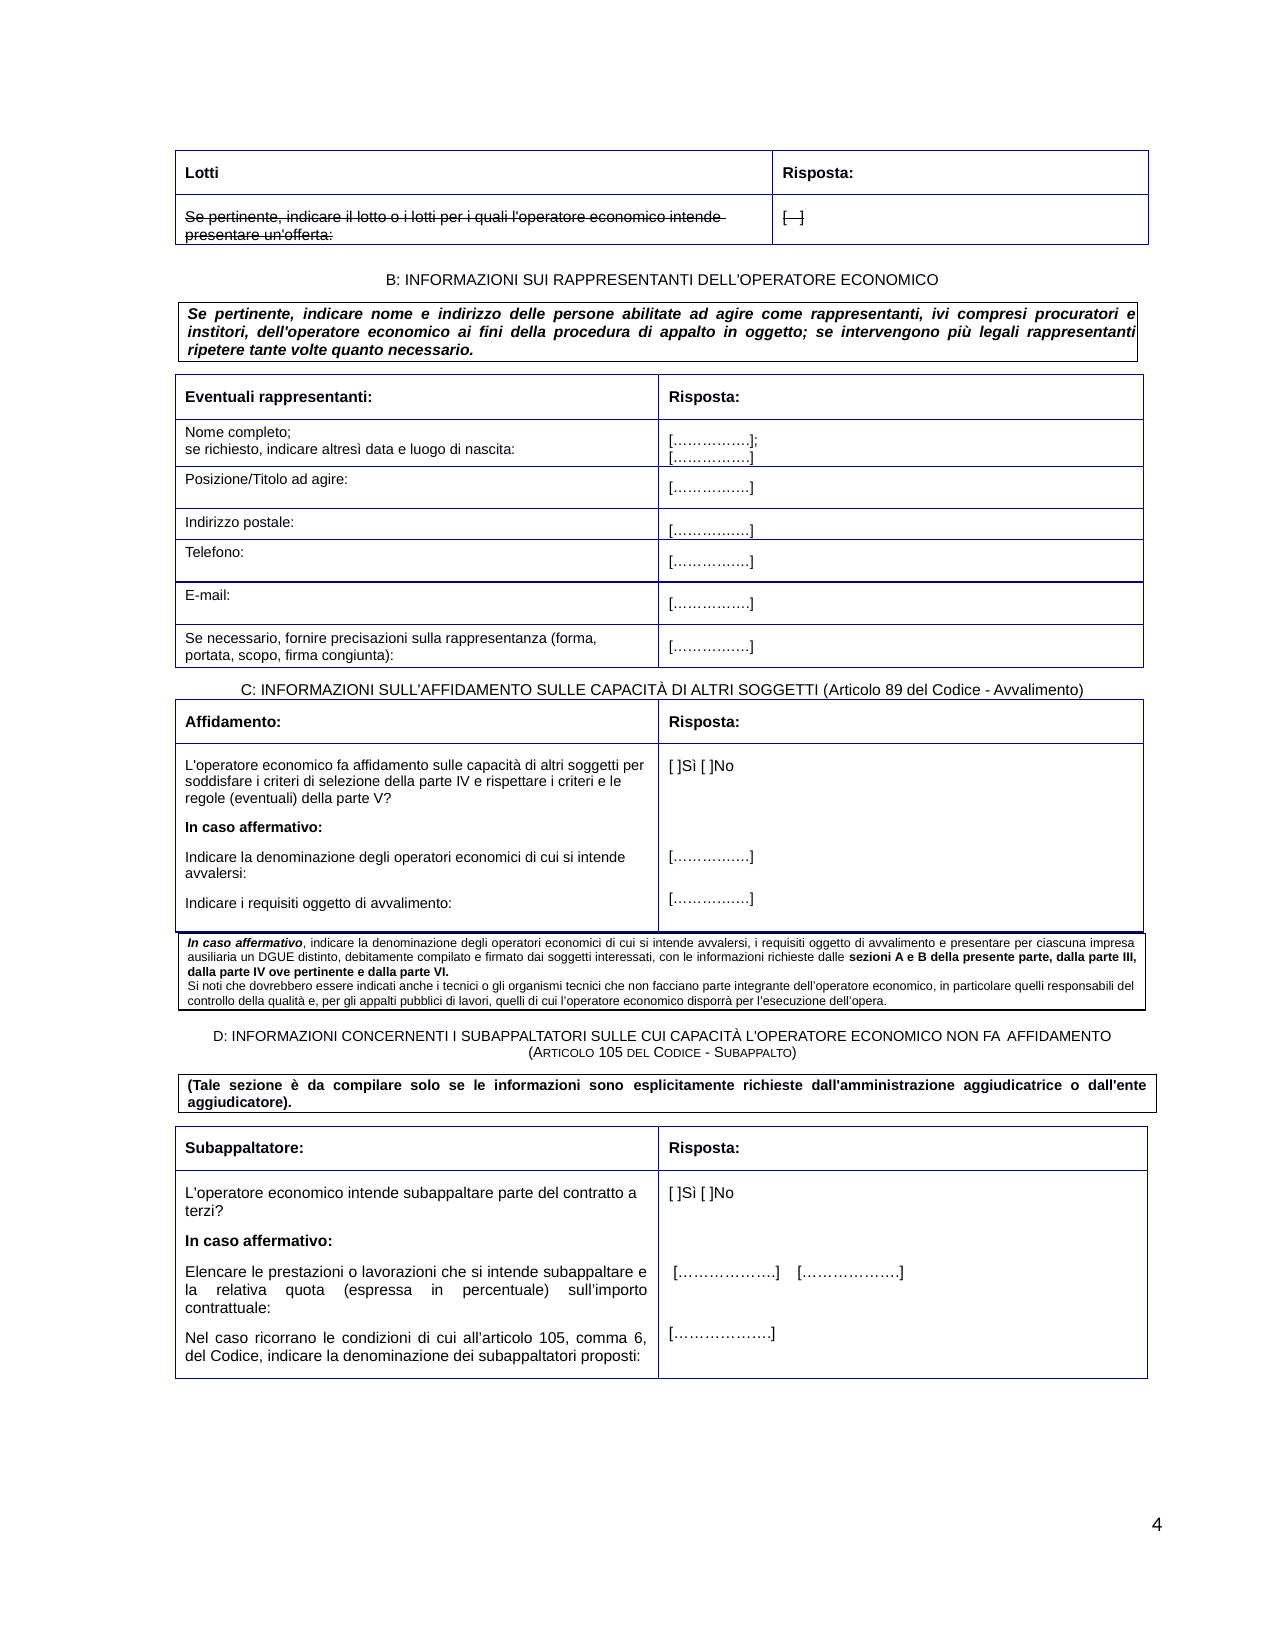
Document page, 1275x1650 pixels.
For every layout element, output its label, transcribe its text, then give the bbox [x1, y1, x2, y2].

table_header Subappaltatore: [176, 1127, 658, 1170]
table_cell [ ]Sì [ ]No [………….…] [………….…] [659, 744, 1143, 931]
title B: Informazioni sui rappresentanti dell'operatore economico [187, 271, 1137, 289]
table_cell [………….…] [659, 540, 1143, 581]
table_cell [ ] [773, 195, 1148, 244]
table_header Risposta: [659, 1127, 1147, 1170]
table_cell [ ]Sì [ ]No [……………….] [……………….] [……………….] [659, 1171, 1147, 1377]
title C: Informazioni sull'affidamento SULLE Capacità di altri soggetti (Articolo 89 del Codice - Avvalimento) [187, 681, 1137, 699]
table_cell Indirizzo postale: [176, 509, 658, 539]
title D: Informazioni concernenti i subappaltatori sulle cui capacità l'operatore economico non fa affidamento (Articolo 105 del Codice - Subappalto) [187, 1027, 1137, 1061]
table_cell [………….…] [659, 467, 1143, 508]
text In caso affermativo, indicare la denominazione degli operatori economici di cui si intende avvalersi, i requisiti oggetto di avvalimento e presentare per ciascuna impresa ausiliaria un DGUE distinto, debitamente compilato e firmato dai soggetti interessati, con le informazioni richieste dalle sezioni A e B della presente parte, dalla parte III, dalla parte IV ove pertinente e dalla parte VI. [179, 934, 1145, 976]
table_cell […………….]; […………….] [659, 420, 1143, 466]
table_cell Lotti [176, 151, 772, 194]
table_cell Risposta: [773, 151, 1148, 194]
table_header Eventuali rappresentanti: [176, 375, 658, 418]
table_cell […………….] [659, 583, 1143, 624]
title (Tale sezione è da compilare solo se le informazioni sono esplicitamente richieste dall'amministrazione aggiudicatrice o dall'ente aggiudicatore). [179, 1075, 1156, 1112]
table_cell L'operatore economico fa affidamento sulle capacità di altri soggetti per soddisfare i criteri di selezione della parte IV e rispettare i criteri e le regole (eventuali) della parte V? In caso affermativo: Indicare la denominazione degli operatori economici di cui si intende avvalersi: Indicare i requisiti oggetto di avvalimento: [176, 744, 658, 931]
table_cell Posizione/Titolo ad agire: [176, 467, 658, 508]
table_cell E-mail: [176, 583, 658, 624]
table_header Risposta: [659, 700, 1143, 743]
table_cell Se necessario, fornire precisazioni sulla rappresentanza (forma, portata, scopo, firma congiunta): [176, 625, 658, 667]
text Si noti che dovrebbero essere indicati anche i tecnici o gli organismi tecnici che non facciano parte integrante dell’operatore economico, in particolare quelli responsabili del controllo della qualità e, per gli appalti pubblici di lavori, quelli di cui l’operatore economico disporrà per l’esecuzione dell’opera. [179, 976, 1145, 1009]
table_cell Se pertinente, indicare il lotto o i lotti per i quali l'operatore economico intende presentare un'offerta: [176, 195, 772, 244]
table_header Risposta: [659, 375, 1143, 418]
table_cell [………….…] [659, 509, 1143, 539]
table_cell Nome completo; se richiesto, indicare altresì data e luogo di nascita: [176, 420, 658, 466]
text Se pertinente, indicare nome e indirizzo delle persone abilitate ad agire come rappresentanti, ivi compresi procuratori e institori, dell'operatore economico ai fini della procedura di appalto in oggetto; se intervengono più legali rappresentanti ripetere tante volte quanto necessario. [179, 303, 1137, 361]
table_cell Telefono: [176, 540, 658, 581]
table_cell [………….…] [659, 625, 1143, 667]
table_cell L'operatore economico intende subappaltare parte del contratto a terzi? In caso affermativo: Elencare le prestazioni o lavorazioni che si intende subappaltare e la relativa quota (espressa in percentuale) sull’importo contrattuale: Nel caso ricorrano le condizioni di cui all’articolo 105, comma 6, del Codice, indicare la denominazione dei subappaltatori proposti: [176, 1171, 658, 1377]
table_header Affidamento: [176, 700, 658, 743]
